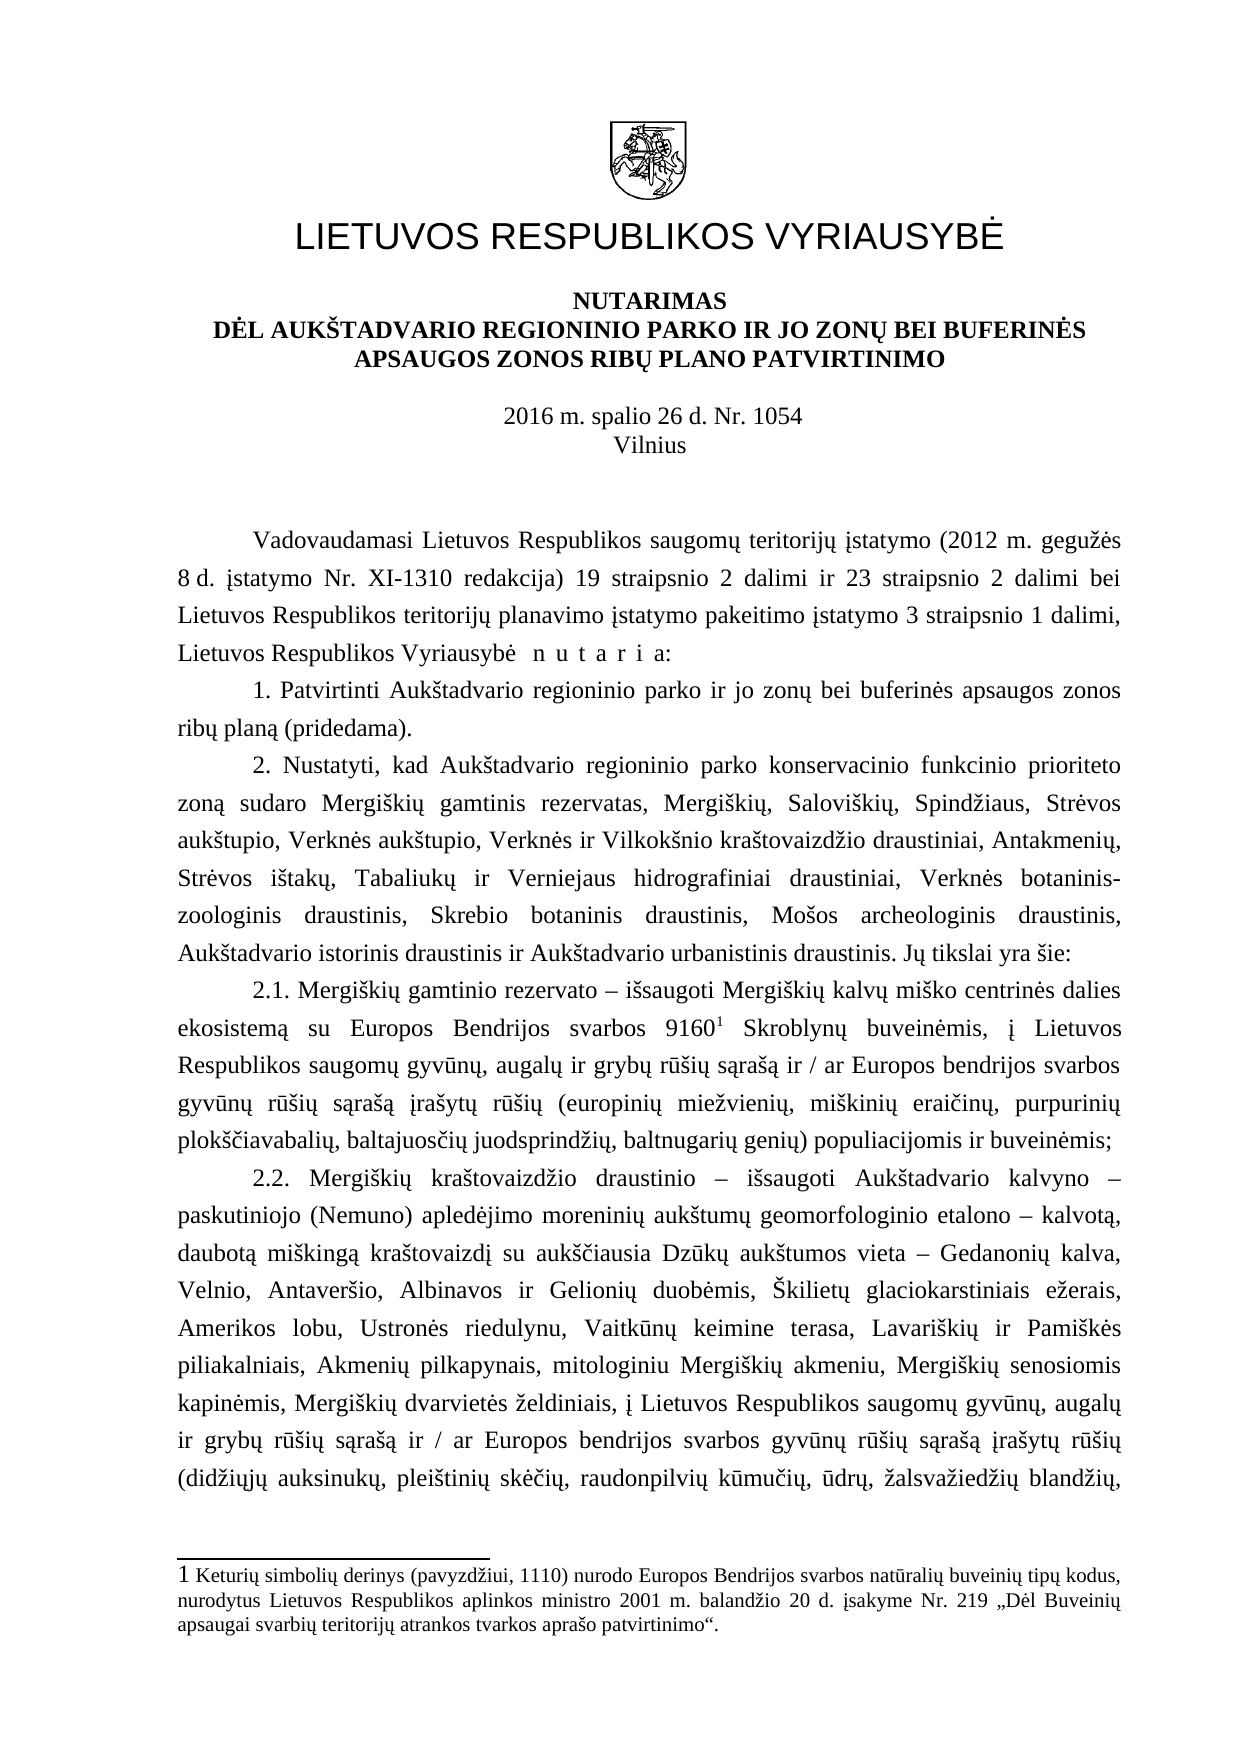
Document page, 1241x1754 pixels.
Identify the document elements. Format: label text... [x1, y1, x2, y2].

text Vilnius [177, 430, 1122, 459]
text 2016 m. spalio 26 d. Nr. 1054 [177, 401, 1122, 430]
text Lietuvos Respublikos Vyriausybė [177, 214, 1122, 258]
text Vadovaudamasi Lietuvos Respublikos saugomų teritorijų įstatymo (2012 m. gegužės 8 d. įstatymo Nr. XI-1310 redakcija) 19 straipsnio 2 dalimi ir 23 straipsnio 2 dalimi bei Lietuvos Respublikos teritorijų planavimo įstatymo pakeitimo įstatymo 3 straipsnio 1 dalimi, Lietuvos Respublikos Vyriausybė nutaria: [177, 516, 1122, 666]
text Keturių simbolių derinys (pavyzdžiui, 1110) nurodo Europos Bendrijos svarbos natūralių buveinių tipų kodus, nurodytus Lietuvos Respublikos aplinkos ministro 2001 m. balandžio 20 d. įsakyme Nr. 219 „Dėl Buveinių apsaugai svarbių teritorijų atrankos tvarkos aprašo patvirtinimo“. [177, 1559, 1122, 1636]
text nutarimas [177, 286, 1122, 315]
text DĖL Aukštadvario regioninio parko ir jo zonų bei buferinės apsaugos zonos ribų plano patvirtinimo [177, 315, 1122, 373]
text 2.1. Mergiškių gamtinio rezervato – išsaugoti Mergiškių kalvų miško centrinės dalies ekosistemą su Europos Bendrijos svarbos 9160 Skroblynų buveinėmis, į Lietuvos Respublikos saugomų gyvūnų, augalų ir grybų rūšių sąrašą ir / ar Europos bendrijos svarbos gyvūnų rūšių sąrašą įrašytų rūšių (europinių miežvienių, miškinių eraičinų, purpurinių plokščiavabalių, baltajuosčių juodsprindžių, baltnugarių genių) populiacijomis ir buveinėmis; [177, 966, 1122, 1154]
text 2.2. Mergiškių kraštovaizdžio draustinio – išsaugoti Aukštadvario kalvyno – paskutiniojo (Nemuno) apledėjimo moreninių aukštumų geomorfologinio etalono – kalvotą, daubotą miškingą kraštovaizdį su aukščiausia Dzūkų aukštumos vieta – Gedanonių kalva, Velnio, Antaveršio, Albinavos ir Gelionių duobėmis, Škilietų glaciokarstiniais ežerais, Amerikos lobu, Ustronės riedulynu, Vaitkūnų keimine terasa, Lavariškių ir Pamiškės piliakalniais, Akmenių pilkapynais, mitologiniu Mergiškių akmeniu, Mergiškių senosiomis kapinėmis, Mergiškių dvarvietės želdiniais, į Lietuvos Respublikos saugomų gyvūnų, augalų ir grybų rūšių sąrašą ir / ar Europos bendrijos svarbos gyvūnų rūšių sąrašą įrašytų rūšių (didžiųjų auksinukų, pleištinių skėčių, raudonpilvių kūmučių, ūdrų, žalsvažiedžių blandžių, [177, 1154, 1122, 1491]
text 1. Patvirtinti Aukštadvario regioninio parko ir jo zonų bei buferinės apsaugos zonos ribų planą (pridedama). [177, 666, 1122, 741]
text 2. Nustatyti, kad Aukštadvario regioninio parko konservacinio funkcinio prioriteto zoną sudaro Mergiškių gamtinis rezervatas, Mergiškių, Saloviškių, Spindžiaus, Strėvos aukštupio, Verknės aukštupio, Verknės ir Vilkokšnio kraštovaizdžio draustiniai, Antakmenių, Strėvos ištakų, Tabaliukų ir Verniejaus hidrografiniai draustiniai, Verknės botaninis-zoologinis draustinis, Skrebio botaninis draustinis, Mošos archeologinis draustinis, Aukštadvario istorinis draustinis ir Aukštadvario urbanistinis draustinis. Jų tikslai yra šie: [177, 741, 1122, 966]
